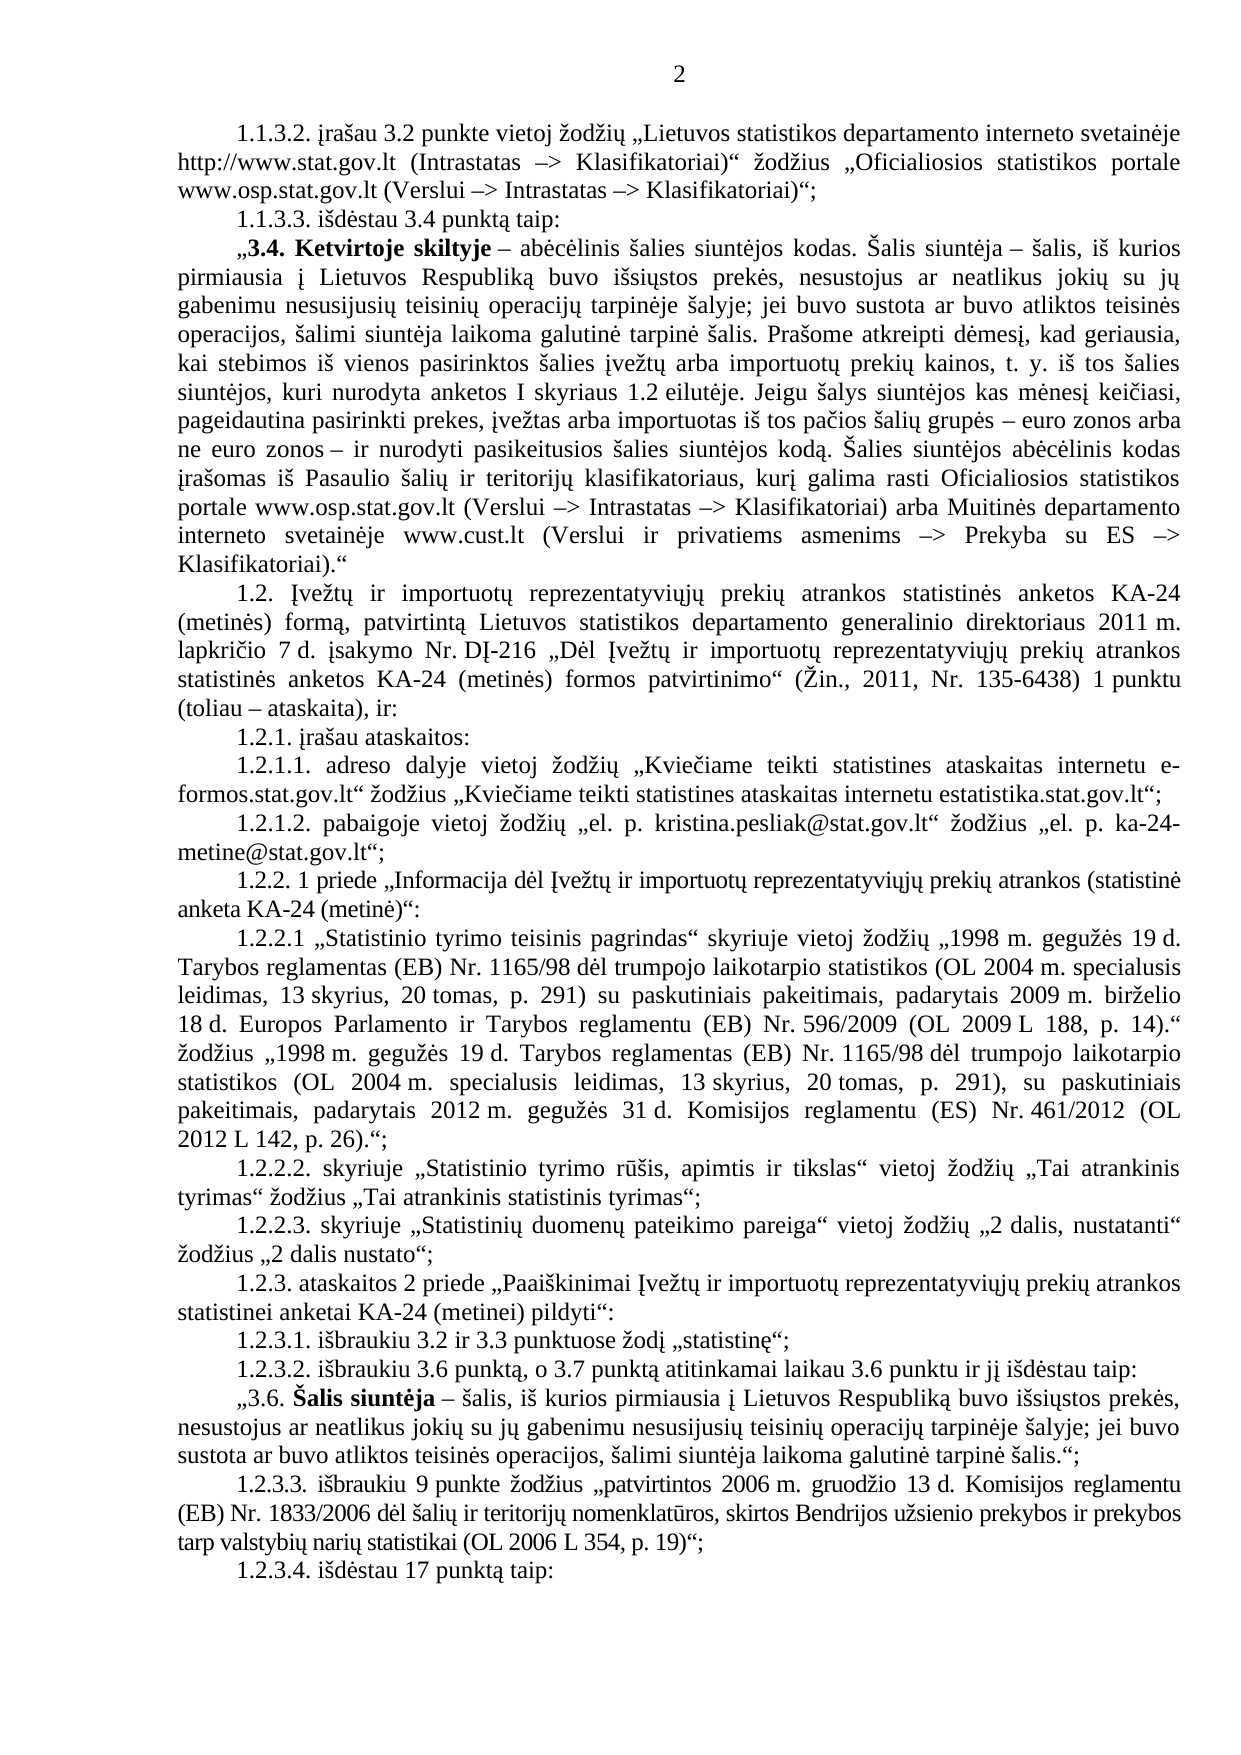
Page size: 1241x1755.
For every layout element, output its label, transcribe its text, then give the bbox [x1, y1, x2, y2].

text „3.4. Ketvirtoje skiltyje – abėcėlinis šalies siuntėjos kodas. Šalis siuntėja – šalis, iš kurios pirmiausia į Lietuvos Respubliką buvo išsiųstos prekės, nesustojus ar neatlikus jokių su jų gabenimu nesusijusių teisinių operacijų tarpinėje šalyje; jei buvo sustota ar buvo atliktos teisinės operacijos, šalimi siuntėja laikoma galutinė tarpinė šalis. Prašome atkreipti dėmesį, kad geriausia, kai stebimos iš vienos pasirinktos šalies įvežtų arba importuotų prekių kainos, t. y. iš tos šalies siuntėjos, kuri nurodyta anketos I skyriaus 1.2 eilutėje. Jeigu šalys siuntėjos kas mėnesį keičiasi, pageidautina pasirinkti prekes, įvežtas arba importuotas iš tos pačios šalių grupės – euro zonos arba ne euro zonos – ir nurodyti pasikeitusios šalies siuntėjos kodą. Šalies siuntėjos abėcėlinis kodas įrašomas iš Pasaulio šalių ir teritorijų klasifikatoriaus, kurį galima rasti Oficialiosios statistikos portale www.osp.stat.gov.lt (Verslui –> Intrastatas –> Klasifikatoriai) arba Muitinės departamento interneto svetainėje www.cust.lt (Verslui ir privatiems asmenims –> Prekyba su ES –> Klasifikatoriai).“ [177, 233, 1181, 578]
text 1.2.2.3. skyriuje „Statistinių duomenų pateikimo pareiga“ vietoj žodžių „2 dalis, nustatanti“ žodžius „2 dalis nustato“; [177, 1211, 1181, 1268]
text 1.2.3. ataskaitos 2 priede „Paaiškinimai Įvežtų ir importuotų reprezentatyviųjų prekių atrankos statistinei anketai KA-24 (metinei) pildyti“: [177, 1268, 1181, 1326]
text 1.2.2. 1 priede „Informacija dėl Įvežtų ir importuotų reprezentatyviųjų prekių atrankos (statistinė anketa KA-24 (metinė)“: [177, 866, 1181, 923]
text 1.2.3.1. išbraukiu 3.2 ir 3.3 punktuose žodį „statistinę“; [177, 1326, 1181, 1354]
text 1.2.1. įrašau ataskaitos: [177, 722, 1181, 751]
text 1.2. Įvežtų ir importuotų reprezentatyviųjų prekių atrankos statistinės anketos KA-24 (metinės) formą, patvirtintą Lietuvos statistikos departamento generalinio direktoriaus 2011 m. lapkričio 7 d. įsakymo Nr. DĮ-216 „Dėl Įvežtų ir importuotų reprezentatyviųjų prekių atrankos statistinės anketos KA-24 (metinės) formos patvirtinimo“ (Žin., 2011, Nr. 135-6438) 1 punktu (toliau – ataskaita), ir: [177, 578, 1181, 722]
text „3.6. Šalis siuntėja – šalis, iš kurios pirmiausia į Lietuvos Respubliką buvo išsiųstos prekės, nesustojus ar neatlikus jokių su jų gabenimu nesusijusių teisinių operacijų tarpinėje šalyje; jei buvo sustota ar buvo atliktos teisinės operacijos, šalimi siuntėja laikoma galutinė tarpinė šalis.“; [177, 1383, 1181, 1469]
text 1.1.3.3. išdėstau 3.4 punktą taip: [177, 204, 1181, 233]
text 1.2.3.3. išbraukiu 9 punkte žodžius „patvirtintos 2006 m. gruodžio 13 d. Komisijos reglamentu (EB) Nr. 1833/2006 dėl šalių ir teritorijų nomenklatūros, skirtos Bendrijos užsienio prekybos ir prekybos tarp valstybių narių statistikai (OL 2006 L 354, p. 19)“; [177, 1469, 1181, 1556]
text 1.2.1.1. adreso dalyje vietoj žodžių „Kviečiame teikti statistines ataskaitas internetu e-formos.stat.gov.lt“ žodžius „Kviečiame teikti statistines ataskaitas internetu estatistika.stat.gov.lt“; [177, 751, 1181, 808]
text 1.2.1.2. pabaigoje vietoj žodžių „el. p. kristina.pesliak@stat.gov.lt“ žodžius „el. p. ka-24-metine@stat.gov.lt“; [177, 808, 1181, 866]
text 1.1.3.2. įrašau 3.2 punkte vietoj žodžių „Lietuvos statistikos departamento interneto svetainėje http://www.stat.gov.lt (Intrastatas –> Klasifikatoriai)“ žodžius „Oficialiosios statistikos portale www.osp.stat.gov.lt (Verslui –> Intrastatas –> Klasifikatoriai)“; [177, 118, 1181, 204]
text 1.2.3.2. išbraukiu 3.6 punktą, o 3.7 punktą atitinkamai laikau 3.6 punktu ir jį išdėstau taip: [177, 1354, 1181, 1383]
text 1.2.2.2. skyriuje „Statistinio tyrimo rūšis, apimtis ir tikslas“ vietoj žodžių „Tai atrankinis tyrimas“ žodžius „Tai atrankinis statistinis tyrimas“; [177, 1153, 1181, 1211]
text 1.2.3.4. išdėstau 17 punktą taip: [177, 1556, 1181, 1584]
text 1.2.2.1 „Statistinio tyrimo teisinis pagrindas“ skyriuje vietoj žodžių „1998 m. gegužės 19 d. Tarybos reglamentas (EB) Nr. 1165/98 dėl trumpojo laikotarpio statistikos (OL 2004 m. specialusis leidimas, 13 skyrius, 20 tomas, p. 291) su paskutiniais pakeitimais, padarytais 2009 m. birželio 18 d. Europos Parlamento ir Tarybos reglamentu (EB) Nr. 596/2009 (OL 2009 L 188, p. 14).“ žodžius „1998 m. gegužės 19 d. Tarybos reglamentas (EB) Nr. 1165/98 dėl trumpojo laikotarpio statistikos (OL 2004 m. specialusis leidimas, 13 skyrius, 20 tomas, p. 291), su paskutiniais pakeitimais, padarytais 2012 m. gegužės 31 d. Komisijos reglamentu (ES) Nr. 461/2012 (OL 2012 L 142, p. 26).“; [177, 923, 1181, 1153]
